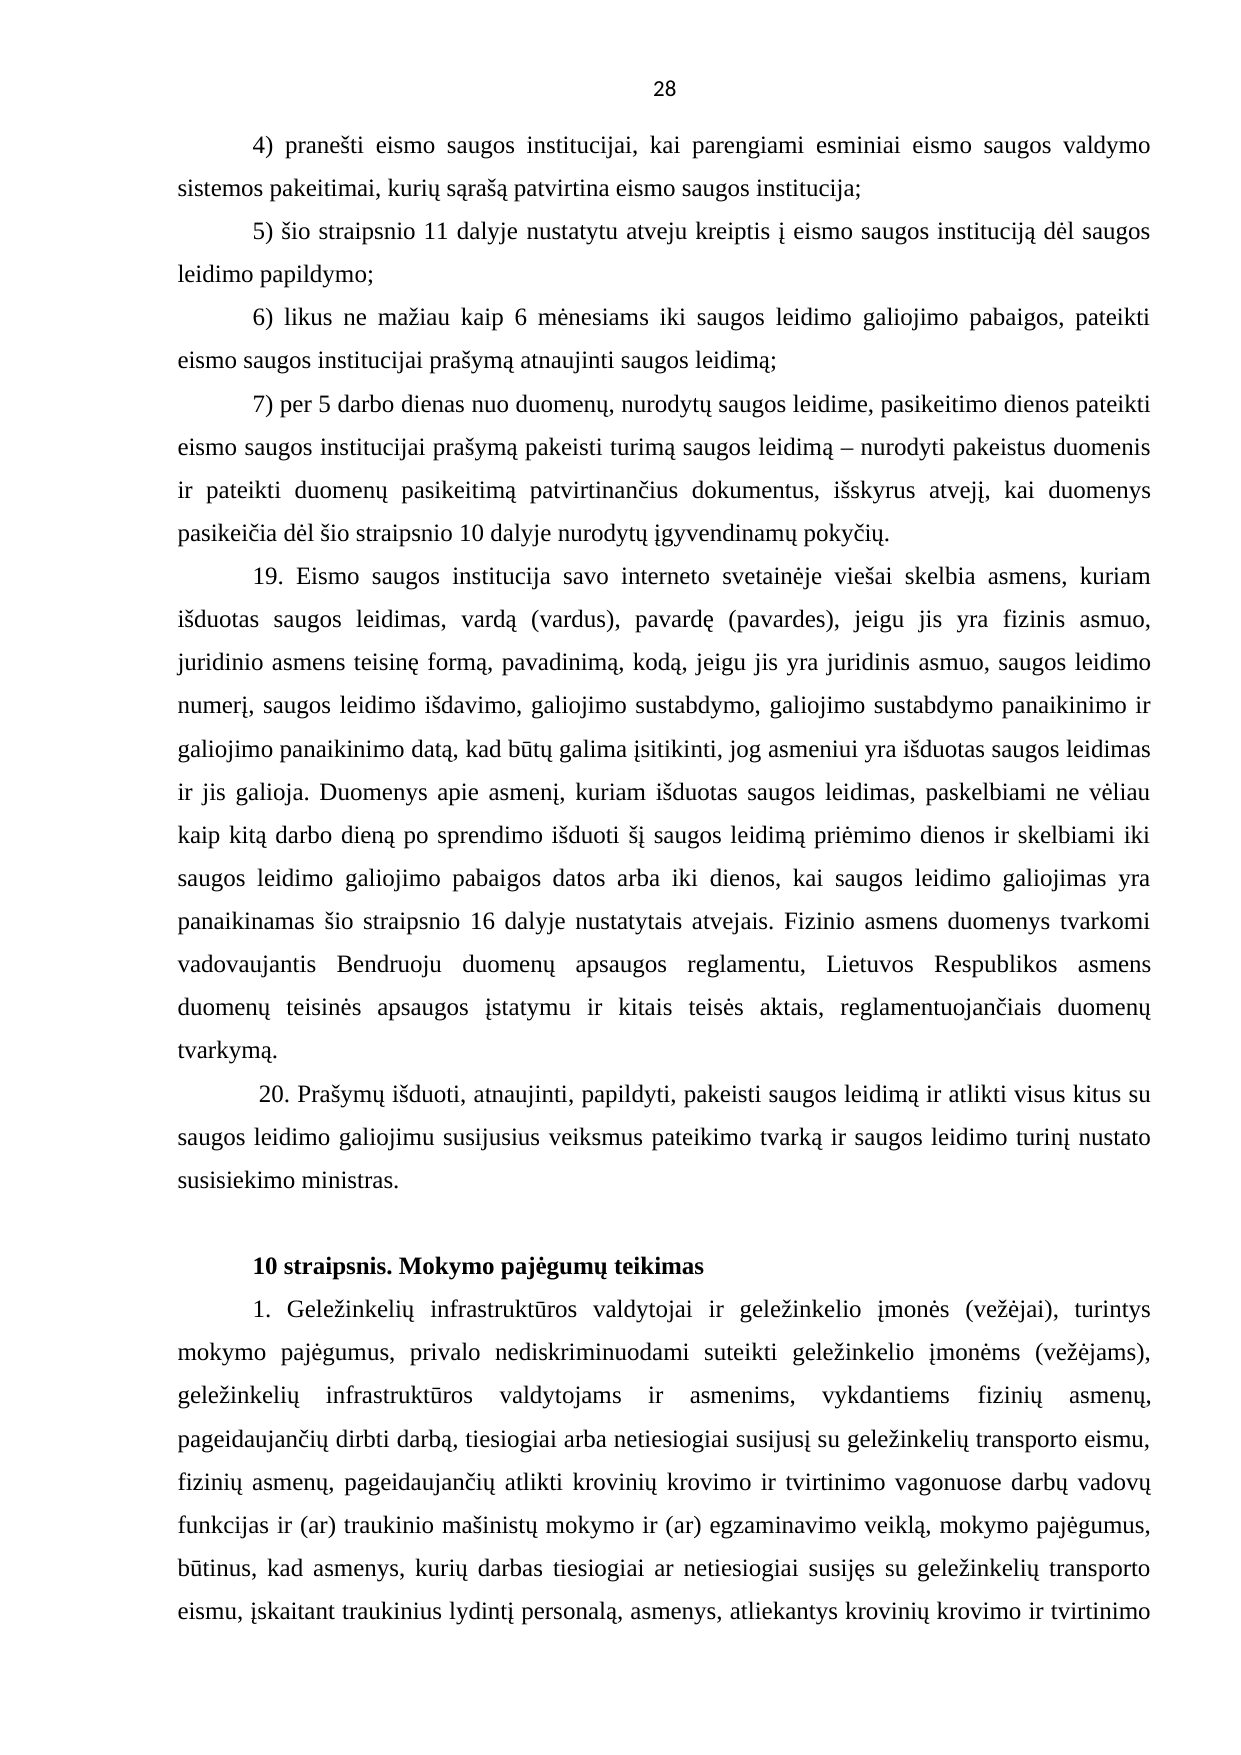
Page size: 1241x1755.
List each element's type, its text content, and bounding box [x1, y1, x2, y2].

text 20. Prašymų išduoti, atnaujinti, papildyti, pakeisti saugos leidimą ir atlikti visus kitus su saugos leidimo galiojimu susijusius veiksmus pateikimo tvarką ir saugos leidimo turinį nustato susisiekimo ministras. [177, 1079, 1152, 1194]
text 6) likus ne mažiau kaip 6 mėnesiams iki saugos leidimo galiojimo pabaigos, pateikti eismo saugos institucijai prašymą atnaujinti saugos leidimą; [177, 302, 1152, 374]
text 19. Eismo saugos institucija savo interneto svetainėje viešai skelbia asmens, kuriam išduotas saugos leidimas, vardą (vardus), pavardę (pavardes), jeigu jis yra fizinis asmuo, juridinio asmens teisinę formą, pavadinimą, kodą, jeigu jis yra juridinis asmuo, saugos leidimo numerį, saugos leidimo išdavimo, galiojimo sustabdymo, galiojimo sustabdymo panaikinimo ir galiojimo panaikinimo datą, kad būtų galima įsitikinti, jog asmeniui yra išduotas saugos leidimas ir jis galioja. Duomenys apie asmenį, kuriam išduotas saugos leidimas, paskelbiami ne vėliau kaip kitą darbo dieną po sprendimo išduoti šį saugos leidimą priėmimo dienos ir skelbiami iki saugos leidimo galiojimo pabaigos datos arba iki dienos, kai saugos leidimo galiojimas yra panaikinamas šio straipsnio 16 dalyje nustatytais atvejais. Fizinio asmens duomenys tvarkomi vadovaujantis Bendruoju duomenų apsaugos reglamentu, Lietuvos Respublikos asmens duomenų teisinės apsaugos įstatymu ir kitais teisės aktais, reglamentuojančiais duomenų tvarkymą. [177, 561, 1152, 1064]
text 7) per 5 darbo dienas nuo duomenų, nurodytų saugos leidime, pasikeitimo dienos pateikti eismo saugos institucijai prašymą pakeisti turimą saugos leidimą – nurodyti pakeistus duomenis ir pateikti duomenų pasikeitimą patvirtinančius dokumentus, išskyrus atvejį, kai duomenys pasikeičia dėl šio straipsnio 10 dalyje nurodytų įgyvendinamų pokyčių. [177, 389, 1152, 547]
text 4) pranešti eismo saugos institucijai, kai parengiami esminiai eismo saugos valdymo sistemos pakeitimai, kurių sąrašą patvirtina eismo saugos institucija; [177, 130, 1152, 202]
text 10 straipsnis. Mokymo pajėgumų teikimas [177, 1251, 1152, 1280]
text 5) šio straipsnio 11 dalyje nustatytu atveju kreiptis į eismo saugos instituciją dėl saugos leidimo papildymo; [177, 216, 1152, 288]
text 1. Geležinkelių infrastruktūros valdytojai ir geležinkelio įmonės (vežėjai), turintys mokymo pajėgumus, privalo nediskriminuodami suteikti geležinkelio įmonėms (vežėjams), geležinkelių infrastruktūros valdytojams ir asmenims, vykdantiems fizinių asmenų, pageidaujančių dirbti darbą, tiesiogiai arba netiesiogiai susijusį su geležinkelių transporto eismu, fizinių asmenų, pageidaujančių atlikti krovinių krovimo ir tvirtinimo vagonuose darbų vadovų funkcijas ir (ar) traukinio mašinistų mokymo ir (ar) egzaminavimo veiklą, mokymo pajėgumus, būtinus, kad asmenys, kurių darbas tiesiogiai ar netiesiogiai susijęs su geležinkelių transporto eismu, įskaitant traukinius lydintį personalą, asmenys, atliekantys krovinių krovimo ir tvirtinimo [177, 1294, 1152, 1625]
